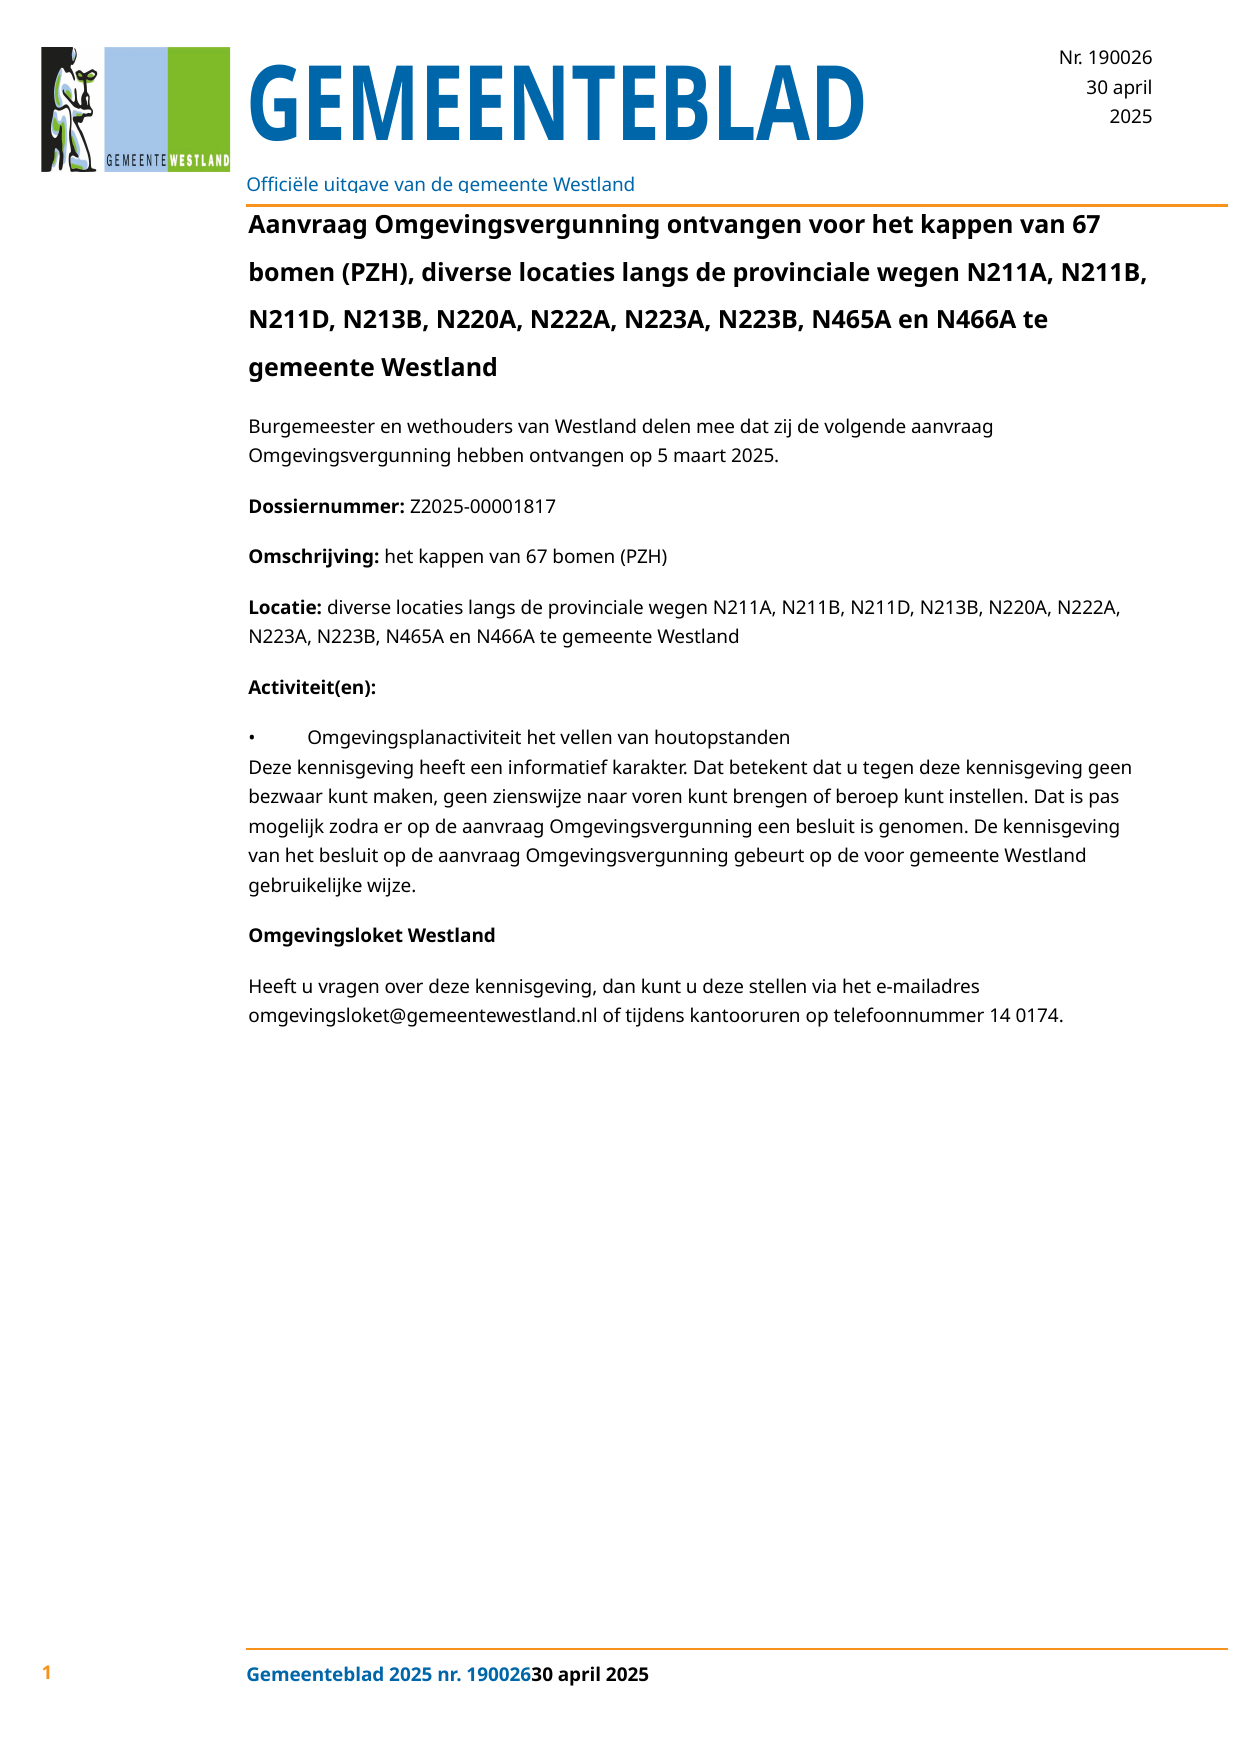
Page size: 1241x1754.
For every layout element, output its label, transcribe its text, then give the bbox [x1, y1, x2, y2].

text Heeft u vragen over deze kennisgeving, dan kunt u deze stellen via het e-mailadres omgevingsloket@gemeentewestland.nl of tijdens kantooruren op telefoonnummer 14 0174. [248, 973, 1152, 1028]
text Aanvraag Omgevingsvergunning ontvangen voor het kappen van 67 bomen (PZH), diverse locaties langs de provinciale wegen N211A, N211B, N211D, N213B, N220A, N222A, N223A, N223B, N465A en N466A te gemeente Westland [248, 207, 1152, 384]
text Activiteit(en): [248, 674, 1152, 700]
text Burgemeester en wethouders van Westland delen mee dat zij de volgende aanvraag Omgevingsvergunning hebben ontvangen op 5 maart 2025. [248, 413, 1152, 468]
text Locatie: diverse locaties langs de provinciale wegen N211A, N211B, N211D, N213B, N220A, N222A, N223A, N223B, N465A en N466A te gemeente Westland [248, 594, 1152, 649]
list Omgevingsplanactiviteit het vellen van houtopstanden [248, 724, 1152, 750]
text Omschrijving: het kappen van 67 bomen (PZH) [248, 543, 1152, 569]
text Deze kennisgeving heeft een informatief karakter. Dat betekent dat u tegen deze kennisgeving geen bezwaar kunt maken, geen zienswijze naar voren kunt brengen of beroep kunt instellen. Dat is pas mogelijk zodra er op de aanvraag Omgevingsvergunning een besluit is genomen. De kennisgeving van het besluit op de aanvraag Omgevingsvergunning gebeurt op de voor gemeente Westland gebruikelijke wijze. [248, 754, 1152, 898]
text Omgevingsloket Westland [248, 923, 1152, 948]
text Dossiernummer: Z2025-00001817 [248, 493, 1152, 519]
picture [41, 47, 231, 172]
